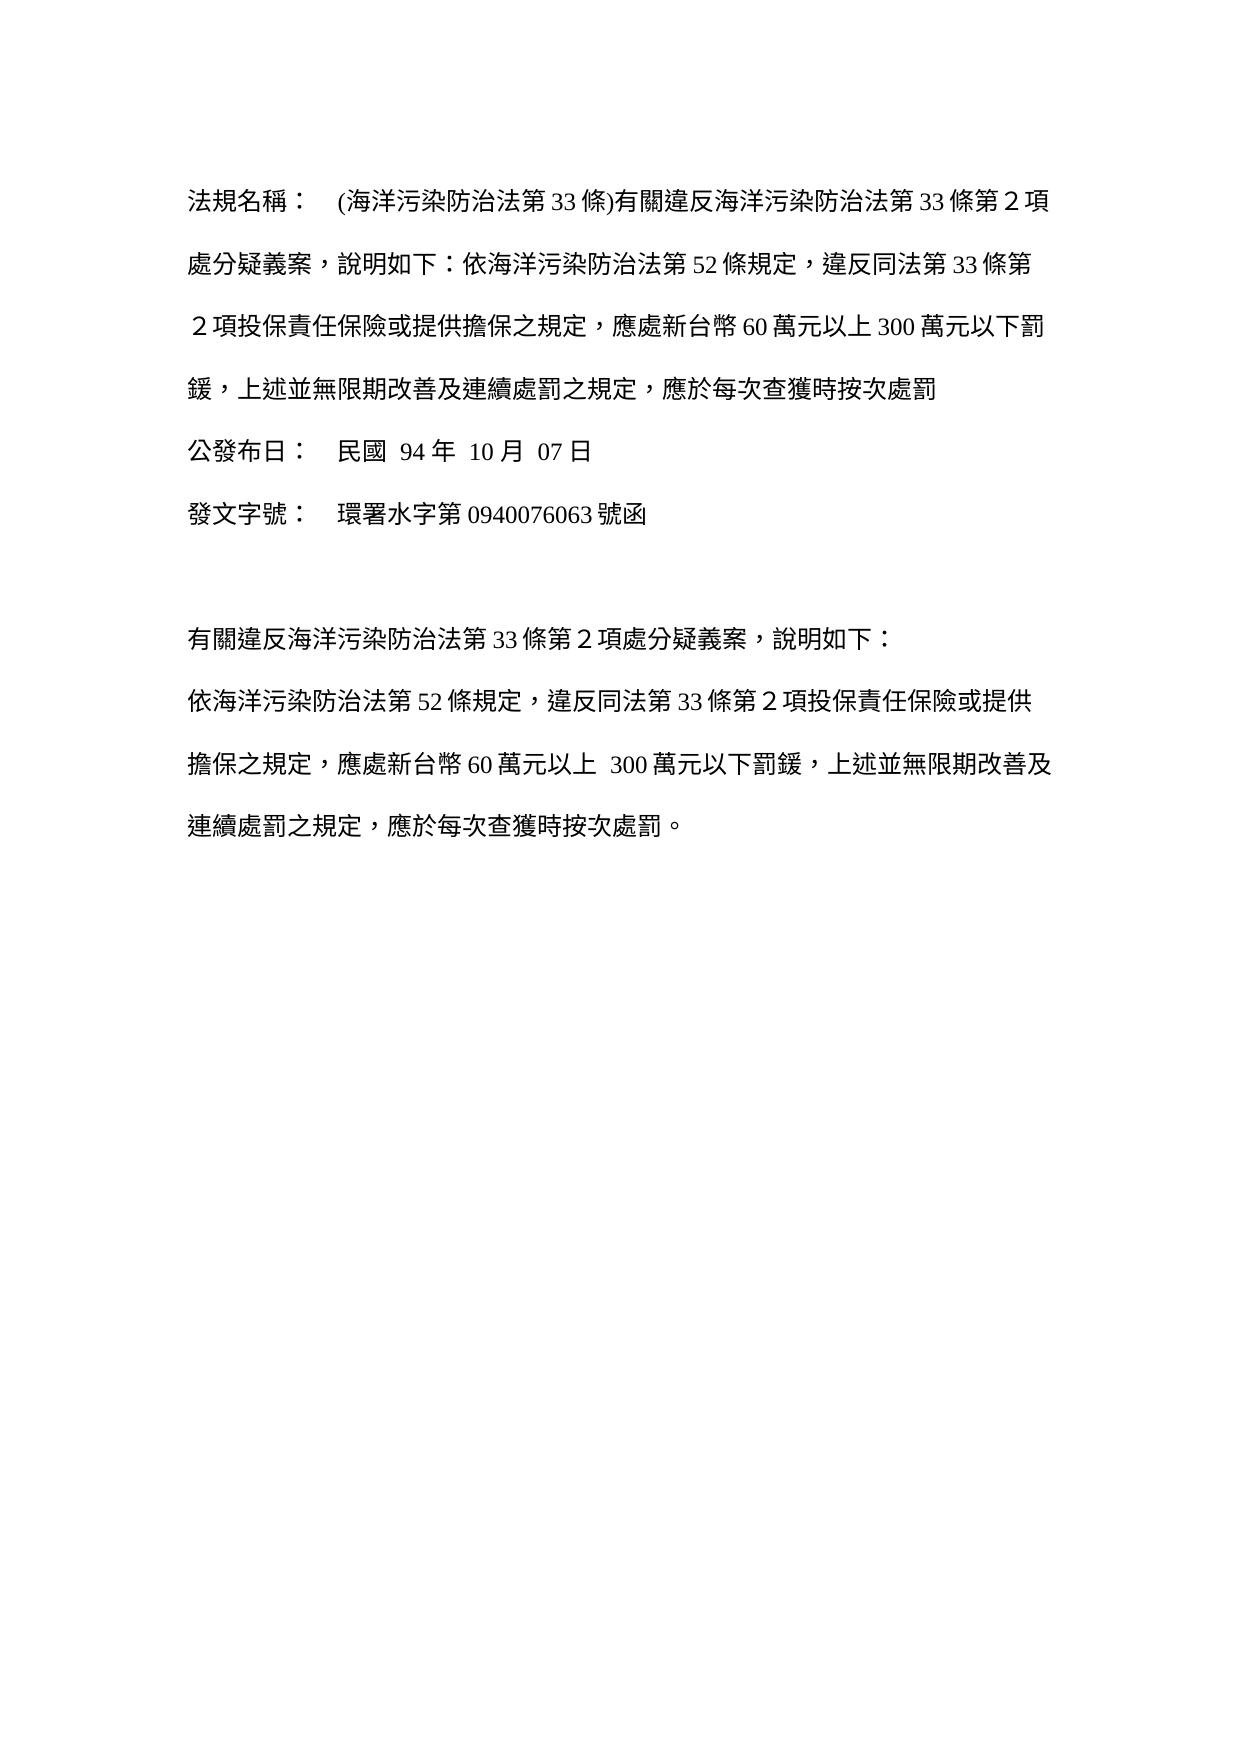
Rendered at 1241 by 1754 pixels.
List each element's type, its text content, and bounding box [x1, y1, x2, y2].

text 法規名稱： (海洋污染防治法第33條)有關違反海洋污染防治法第33條第２項處分疑義案，說明如下：依海洋污染防治法第52條規定，違反同法第33條第２項投保責任保險或提供擔保之規定，應處新台幣60萬元以上300萬元以下罰鍰，上述並無限期改善及連續處罰之規定，應於每次查獲時按次處罰 [187, 158, 1053, 408]
text 有關違反海洋污染防治法第33條第２項處分疑義案，說明如下： [187, 596, 1053, 658]
text 依海洋污染防治法第52條規定，違反同法第33條第２項投保責任保險或提供擔保之規定，應處新台幣60萬元以上 300萬元以下罰鍰，上述並無限期改善及連續處罰之規定，應於每次查獲時按次處罰。 [187, 658, 1053, 846]
text 發文字號： 環署水字第0940076063號函 [187, 471, 1053, 533]
text 公發布日： 民國 94 年 10 月 07 日 [187, 408, 1053, 471]
